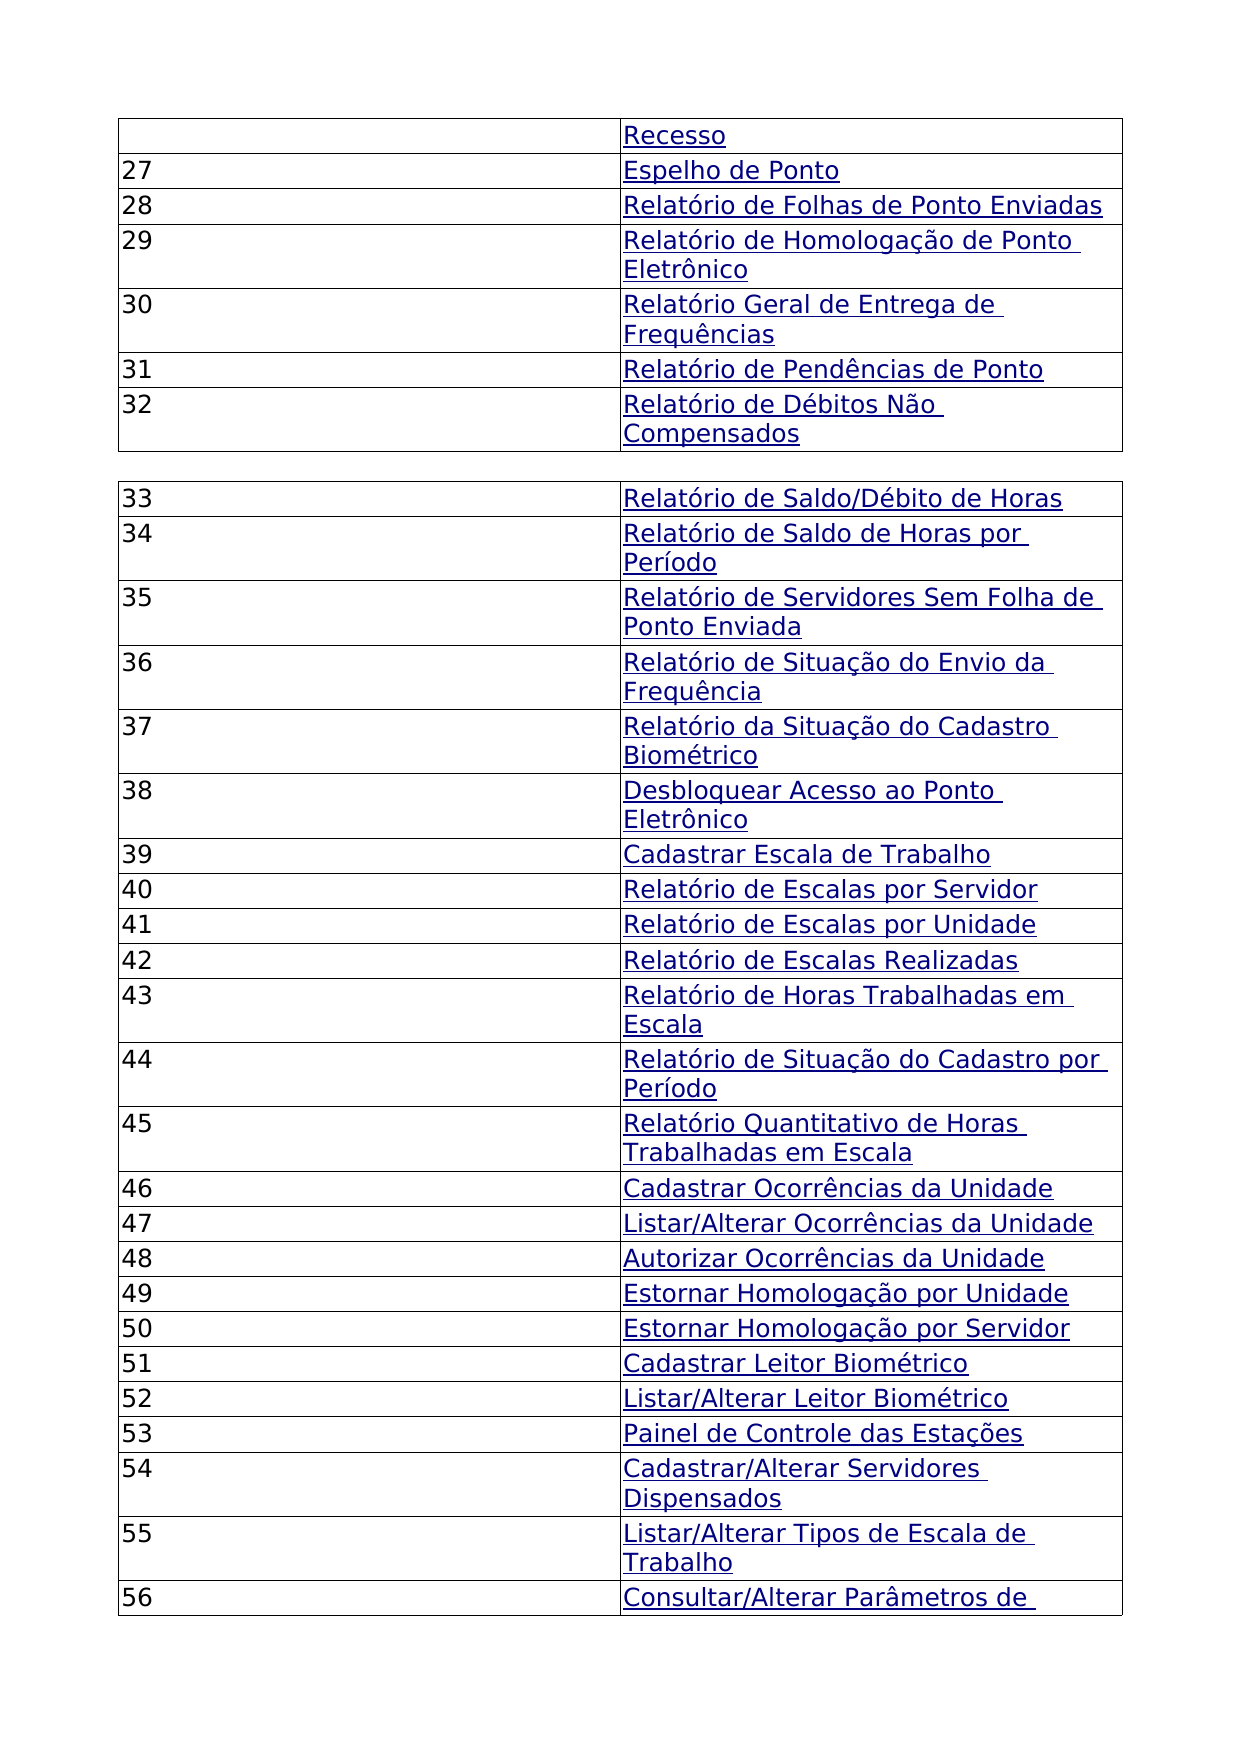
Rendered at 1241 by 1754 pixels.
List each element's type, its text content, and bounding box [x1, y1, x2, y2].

table_cell 32 [119, 388, 620, 451]
table_cell Relatório de Escalas por Unidade [621, 909, 1122, 943]
table_cell Recesso [621, 119, 1122, 153]
table_cell 51 [119, 1347, 620, 1381]
table_cell 28 [119, 189, 620, 223]
table_cell Listar/Alterar Leitor Biométrico [621, 1382, 1122, 1416]
table_cell 37 [119, 710, 620, 773]
table_cell 47 [119, 1207, 620, 1241]
table_cell Cadastrar/Alterar Servidores Dispensados [621, 1453, 1122, 1516]
table_cell 48 [119, 1242, 620, 1276]
table_cell Relatório de Situação do Envio da Frequência [621, 646, 1122, 709]
table_cell Cadastrar Ocorrências da Unidade [621, 1172, 1122, 1206]
table_cell 34 [119, 517, 620, 580]
table_cell Cadastrar Leitor Biométrico [621, 1347, 1122, 1381]
table_cell 50 [119, 1312, 620, 1346]
table_cell 53 [119, 1417, 620, 1452]
table_cell 52 [119, 1382, 620, 1416]
table_cell Relatório de Escalas Realizadas [621, 944, 1122, 978]
table_cell Listar/Alterar Ocorrências da Unidade [621, 1207, 1122, 1241]
table_cell 49 [119, 1277, 620, 1311]
table_cell Desbloquear Acesso ao Ponto Eletrônico [621, 774, 1122, 837]
table_cell Autorizar Ocorrências da Unidade [621, 1242, 1122, 1276]
table_cell Relatório de Horas Trabalhadas em Escala [621, 979, 1122, 1042]
table_cell 30 [119, 289, 620, 352]
table_cell 38 [119, 774, 620, 837]
table_cell Cadastrar Escala de Trabalho [621, 839, 1122, 873]
table_cell Estornar Homologação por Servidor [621, 1312, 1122, 1346]
table_cell [119, 119, 620, 153]
table_cell Relatório de Folhas de Ponto Enviadas [621, 189, 1122, 223]
table_cell 55 [119, 1517, 620, 1580]
table_cell Relatório de Situação do Cadastro por Período [621, 1043, 1122, 1106]
table_cell Relatório de Homologação de Ponto Eletrônico [621, 225, 1122, 288]
table_cell Relatório Quantitativo de Horas Trabalhadas em Escala [621, 1107, 1122, 1171]
table_cell 45 [119, 1107, 620, 1171]
table_cell 36 [119, 646, 620, 709]
table_cell 39 [119, 839, 620, 873]
table_cell 35 [119, 581, 620, 645]
table_cell 27 [119, 154, 620, 188]
table_header 33 [119, 482, 620, 516]
table_cell 31 [119, 353, 620, 387]
table_cell 56 [119, 1581, 620, 1615]
table_cell Listar/Alterar Tipos de Escala de Trabalho [621, 1517, 1122, 1580]
table_cell Relatório de Escalas por Servidor [621, 874, 1122, 908]
table_cell Relatório de Pendências de Ponto [621, 353, 1122, 387]
table_cell Relatório de Débitos Não Compensados [621, 388, 1122, 451]
table_cell Estornar Homologação por Unidade [621, 1277, 1122, 1311]
table_header Relatório de Saldo/Débito de Horas [621, 482, 1122, 516]
table_cell 46 [119, 1172, 620, 1206]
table_cell 42 [119, 944, 620, 978]
table_cell Relatório de Servidores Sem Folha de Ponto Enviada [621, 581, 1122, 645]
table_cell Consultar/Alterar Parâmetros de [621, 1581, 1122, 1615]
table_cell 43 [119, 979, 620, 1042]
table_cell Relatório de Saldo de Horas por Período [621, 517, 1122, 580]
table_cell Relatório da Situação do Cadastro Biométrico [621, 710, 1122, 773]
table_cell 54 [119, 1453, 620, 1516]
table_cell 44 [119, 1043, 620, 1106]
table_cell 40 [119, 874, 620, 908]
table_cell Espelho de Ponto [621, 154, 1122, 188]
table_cell Relatório Geral de Entrega de Frequências [621, 289, 1122, 352]
table_cell Painel de Controle das Estações [621, 1417, 1122, 1452]
table_cell 29 [119, 225, 620, 288]
table_cell 41 [119, 909, 620, 943]
